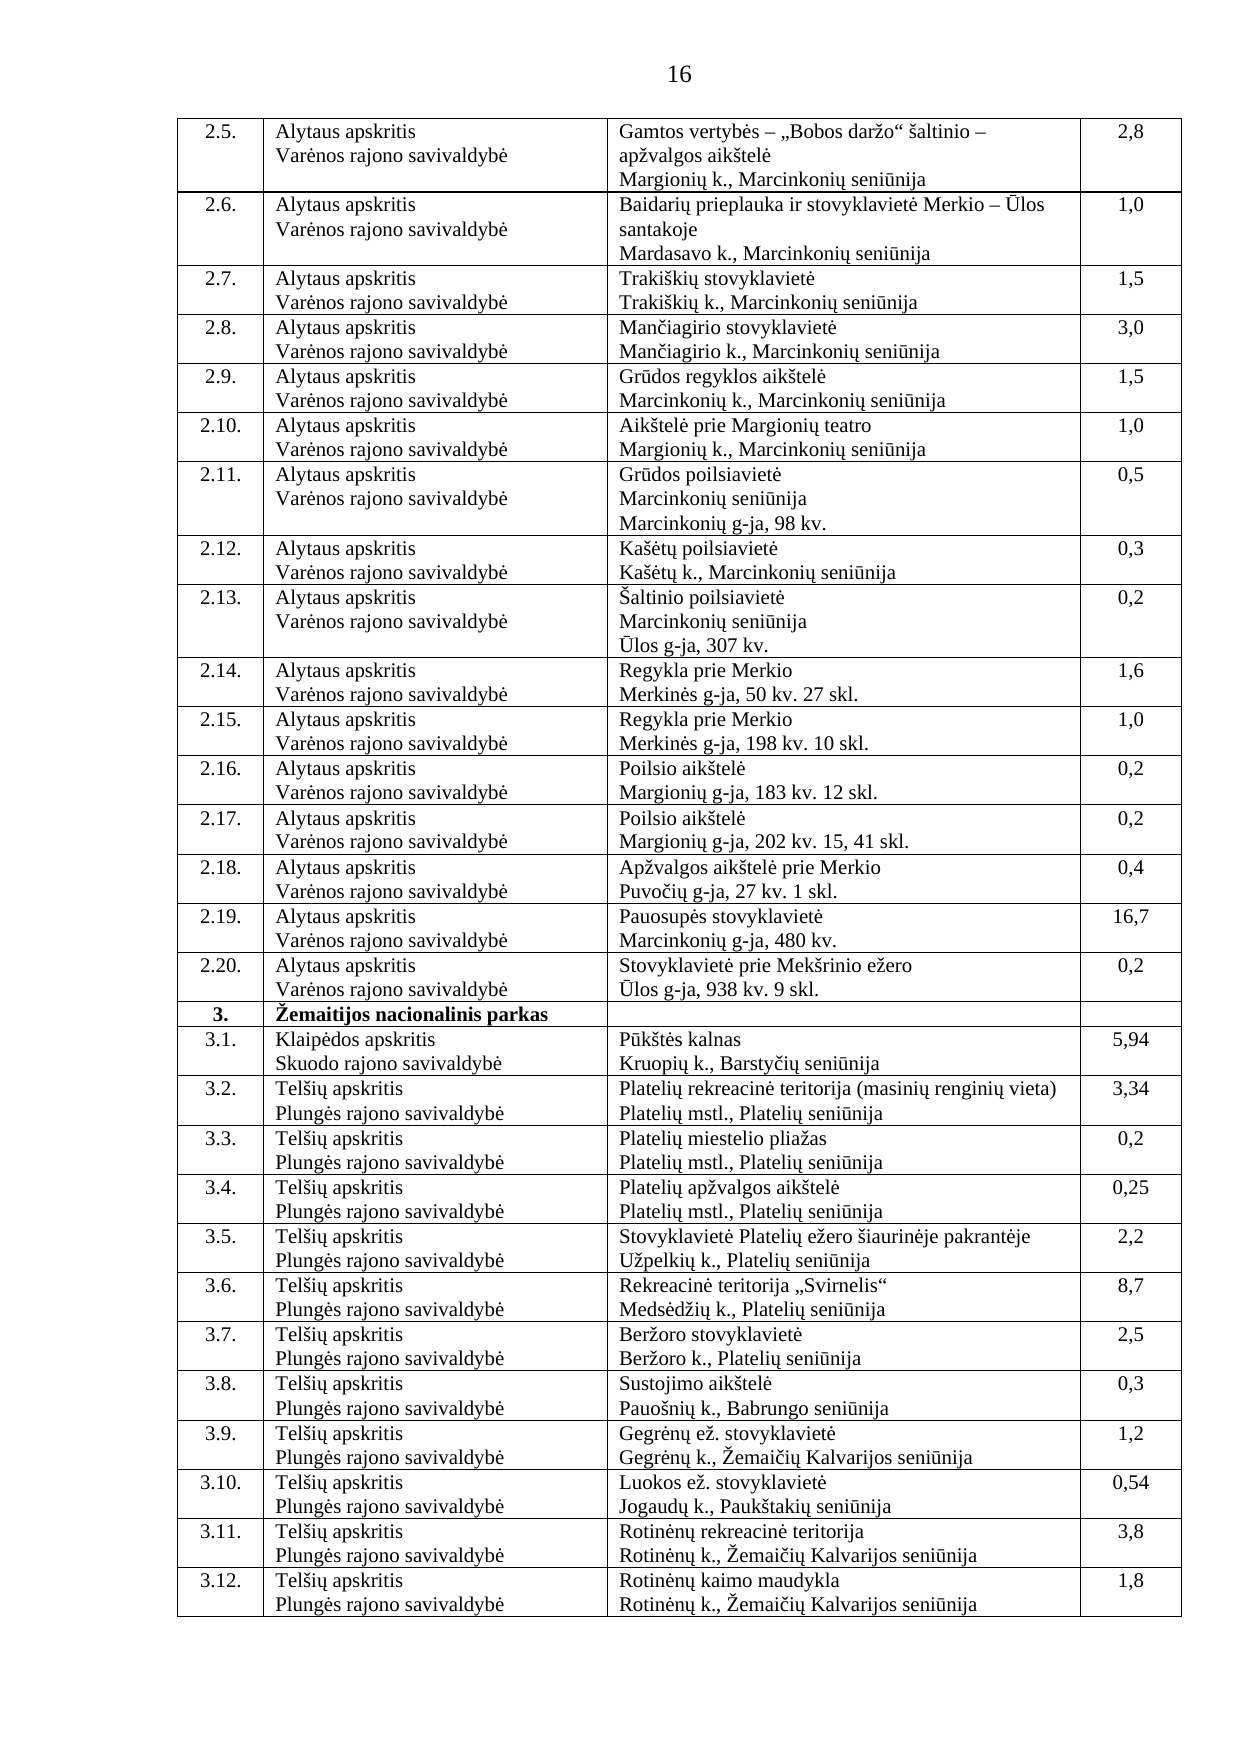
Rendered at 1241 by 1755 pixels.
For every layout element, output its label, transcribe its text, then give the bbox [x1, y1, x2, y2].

table_cell 2.10. [178, 413, 263, 461]
table_cell 2.7. [178, 266, 263, 314]
table_cell Alytaus apskritis Varėnos rajono savivaldybė [264, 658, 607, 706]
table_cell 1,0 [1081, 707, 1181, 755]
table_cell Trakiškių stovyklavietė Trakiškių k., Marcinkonių seniūnija [608, 266, 1080, 314]
table_cell Telšių apskritis Plungės rajono savivaldybė [264, 1126, 607, 1174]
table_cell Telšių apskritis Plungės rajono savivaldybė [264, 1519, 607, 1567]
table_cell Telšių apskritis Plungės rajono savivaldybė [264, 1371, 607, 1419]
table_cell Telšių apskritis Plungės rajono savivaldybė [264, 1421, 607, 1469]
table_cell Alytaus apskritis Varėnos rajono savivaldybė [264, 953, 607, 1001]
table_cell Grūdos poilsiavietė Marcinkonių seniūnija Marcinkonių g-ja, 98 kv. [608, 462, 1080, 534]
table_cell Alytaus apskritis Varėnos rajono savivaldybė [264, 315, 607, 363]
table_cell 3.4. [178, 1175, 263, 1223]
table_cell 3.10. [178, 1470, 263, 1518]
table_cell 2.6. [178, 193, 263, 264]
table_cell Telšių apskritis Plungės rajono savivaldybė [264, 1224, 607, 1272]
table_cell Stovyklavietė Platelių ežero šiaurinėje pakrantėje Užpelkių k., Platelių seniūnija [608, 1224, 1080, 1272]
table_cell 1,6 [1081, 658, 1181, 706]
table_cell 0,2 [1081, 1126, 1181, 1174]
table_cell 1,8 [1081, 1568, 1181, 1616]
table_cell 2,5 [1081, 1322, 1181, 1370]
table_cell 2.11. [178, 462, 263, 534]
table_cell Alytaus apskritis Varėnos rajono savivaldybė [264, 536, 607, 584]
table_cell Kašėtų poilsiavietė Kašėtų k., Marcinkonių seniūnija [608, 536, 1080, 584]
table_cell 2.9. [178, 364, 263, 412]
table_cell 1,0 [1081, 413, 1181, 461]
table_cell 3,8 [1081, 1519, 1181, 1567]
table_cell Alytaus apskritis Varėnos rajono savivaldybė [264, 119, 607, 191]
table_cell Gegrėnų ež. stovyklavietė Gegrėnų k., Žemaičių Kalvarijos seniūnija [608, 1421, 1080, 1469]
table_cell 1,0 [1081, 193, 1181, 264]
table_cell Telšių apskritis Plungės rajono savivaldybė [264, 1322, 607, 1370]
table_cell 0,2 [1081, 756, 1181, 804]
table_cell Telšių apskritis Plungės rajono savivaldybė [264, 1470, 607, 1518]
table_cell Poilsio aikštelė Margionių g-ja, 202 kv. 15, 41 skl. [608, 805, 1080, 853]
table_cell 1,5 [1081, 266, 1181, 314]
table_cell Poilsio aikštelė Margionių g-ja, 183 kv. 12 skl. [608, 756, 1080, 804]
table_cell Grūdos regyklos aikštelė Marcinkonių k., Marcinkonių seniūnija [608, 364, 1080, 412]
table_cell 8,7 [1081, 1273, 1181, 1321]
table_cell Apžvalgos aikštelė prie Merkio Puvočių g-ja, 27 kv. 1 skl. [608, 855, 1080, 903]
table_cell Alytaus apskritis Varėnos rajono savivaldybė [264, 585, 607, 657]
table_cell Rotinėnų kaimo maudykla Rotinėnų k., Žemaičių Kalvarijos seniūnija [608, 1568, 1080, 1616]
table_cell Alytaus apskritis Varėnos rajono savivaldybė [264, 707, 607, 755]
table_cell Telšių apskritis Plungės rajono savivaldybė [264, 1273, 607, 1321]
table_cell 5,94 [1081, 1027, 1181, 1075]
table_cell 1,2 [1081, 1421, 1181, 1469]
table_cell Beržoro stovyklavietė Beržoro k., Platelių seniūnija [608, 1322, 1080, 1370]
table_cell Pūkštės kalnas Kruopių k., Barstyčių seniūnija [608, 1027, 1080, 1075]
table_cell Žemaitijos nacionalinis parkas [264, 1002, 607, 1026]
table_cell Stovyklavietė prie Mekšrinio ežero Ūlos g-ja, 938 kv. 9 skl. [608, 953, 1080, 1001]
table_cell Šaltinio poilsiavietė Marcinkonių seniūnija Ūlos g-ja, 307 kv. [608, 585, 1080, 657]
table_cell 3.7. [178, 1322, 263, 1370]
table_cell 2.13. [178, 585, 263, 657]
table_cell Platelių rekreacinė teritorija (masinių renginių vieta) Platelių mstl., Platelių seniūnija [608, 1076, 1080, 1124]
table_cell Gamtos vertybės – „Bobos daržo“ šaltinio – apžvalgos aikštelė Margionių k., Marcinkonių seniūnija [608, 119, 1080, 191]
table_cell 3.12. [178, 1568, 263, 1616]
table_cell Alytaus apskritis Varėnos rajono savivaldybė [264, 462, 607, 534]
table_cell 0,3 [1081, 536, 1181, 584]
table_cell 3. [178, 1002, 263, 1026]
table_cell 3,34 [1081, 1076, 1181, 1124]
table_cell Alytaus apskritis Varėnos rajono savivaldybė [264, 193, 607, 264]
table_cell 2.19. [178, 904, 263, 952]
table_cell Pauosupės stovyklavietė Marcinkonių g-ja, 480 kv. [608, 904, 1080, 952]
table_cell Telšių apskritis Plungės rajono savivaldybė [264, 1076, 607, 1124]
table_cell 0,2 [1081, 585, 1181, 657]
table_cell 3.6. [178, 1273, 263, 1321]
table_cell Alytaus apskritis Varėnos rajono savivaldybė [264, 855, 607, 903]
table_cell Rekreacinė teritorija „Svirnelis“ Medsėdžių k., Platelių seniūnija [608, 1273, 1080, 1321]
table_cell 0,2 [1081, 805, 1181, 853]
table_cell 16,7 [1081, 904, 1181, 952]
table_cell 2.15. [178, 707, 263, 755]
table_cell Rotinėnų rekreacinė teritorija Rotinėnų k., Žemaičių Kalvarijos seniūnija [608, 1519, 1080, 1567]
table_cell Luokos ež. stovyklavietė Jogaudų k., Paukštakių seniūnija [608, 1470, 1080, 1518]
table_cell Aikštelė prie Margionių teatro Margionių k., Marcinkonių seniūnija [608, 413, 1080, 461]
table_cell 2,8 [1081, 119, 1181, 191]
table_cell 0,4 [1081, 855, 1181, 903]
table_cell 2.20. [178, 953, 263, 1001]
table_cell Platelių miestelio pliažas Platelių mstl., Platelių seniūnija [608, 1126, 1080, 1174]
table_cell 0,2 [1081, 953, 1181, 1001]
table_cell Telšių apskritis Plungės rajono savivaldybė [264, 1568, 607, 1616]
table_cell [1081, 1002, 1181, 1026]
table_cell 3.9. [178, 1421, 263, 1469]
table_cell Telšių apskritis Plungės rajono savivaldybė [264, 1175, 607, 1223]
table_cell Alytaus apskritis Varėnos rajono savivaldybė [264, 364, 607, 412]
table_cell 3.11. [178, 1519, 263, 1567]
table_cell 2.18. [178, 855, 263, 903]
table_cell 3,0 [1081, 315, 1181, 363]
table_cell Baidarių prieplauka ir stovyklavietė Merkio – Ūlos santakoje Mardasavo k., Marcinkonių seniūnija [608, 193, 1080, 264]
table_cell 2.14. [178, 658, 263, 706]
table_cell 2.16. [178, 756, 263, 804]
table_cell 1,5 [1081, 364, 1181, 412]
table_cell [608, 1002, 1080, 1026]
table_cell Klaipėdos apskritis Skuodo rajono savivaldybė [264, 1027, 607, 1075]
table_cell 2.17. [178, 805, 263, 853]
table_cell 2.12. [178, 536, 263, 584]
table_cell Platelių apžvalgos aikštelė Platelių mstl., Platelių seniūnija [608, 1175, 1080, 1223]
table_cell 2.5. [178, 119, 263, 191]
table_cell Alytaus apskritis Varėnos rajono savivaldybė [264, 904, 607, 952]
table_cell 0,5 [1081, 462, 1181, 534]
table_cell Alytaus apskritis Varėnos rajono savivaldybė [264, 266, 607, 314]
table_cell Alytaus apskritis Varėnos rajono savivaldybė [264, 413, 607, 461]
table_cell 0,3 [1081, 1371, 1181, 1419]
table_cell 3.5. [178, 1224, 263, 1272]
table_cell 3.1. [178, 1027, 263, 1075]
table_cell Alytaus apskritis Varėnos rajono savivaldybė [264, 756, 607, 804]
table_cell Regykla prie Merkio Merkinės g-ja, 50 kv. 27 skl. [608, 658, 1080, 706]
table_cell 0,25 [1081, 1175, 1181, 1223]
table_cell Sustojimo aikštelė Pauošnių k., Babrungo seniūnija [608, 1371, 1080, 1419]
table_cell 2.8. [178, 315, 263, 363]
table_cell 3.2. [178, 1076, 263, 1124]
table_cell 0,54 [1081, 1470, 1181, 1518]
table_cell Regykla prie Merkio Merkinės g-ja, 198 kv. 10 skl. [608, 707, 1080, 755]
table_cell Mančiagirio stovyklavietė Mančiagirio k., Marcinkonių seniūnija [608, 315, 1080, 363]
table_cell Alytaus apskritis Varėnos rajono savivaldybė [264, 805, 607, 853]
table_cell 2,2 [1081, 1224, 1181, 1272]
table_cell 3.3. [178, 1126, 263, 1174]
table_cell 3.8. [178, 1371, 263, 1419]
